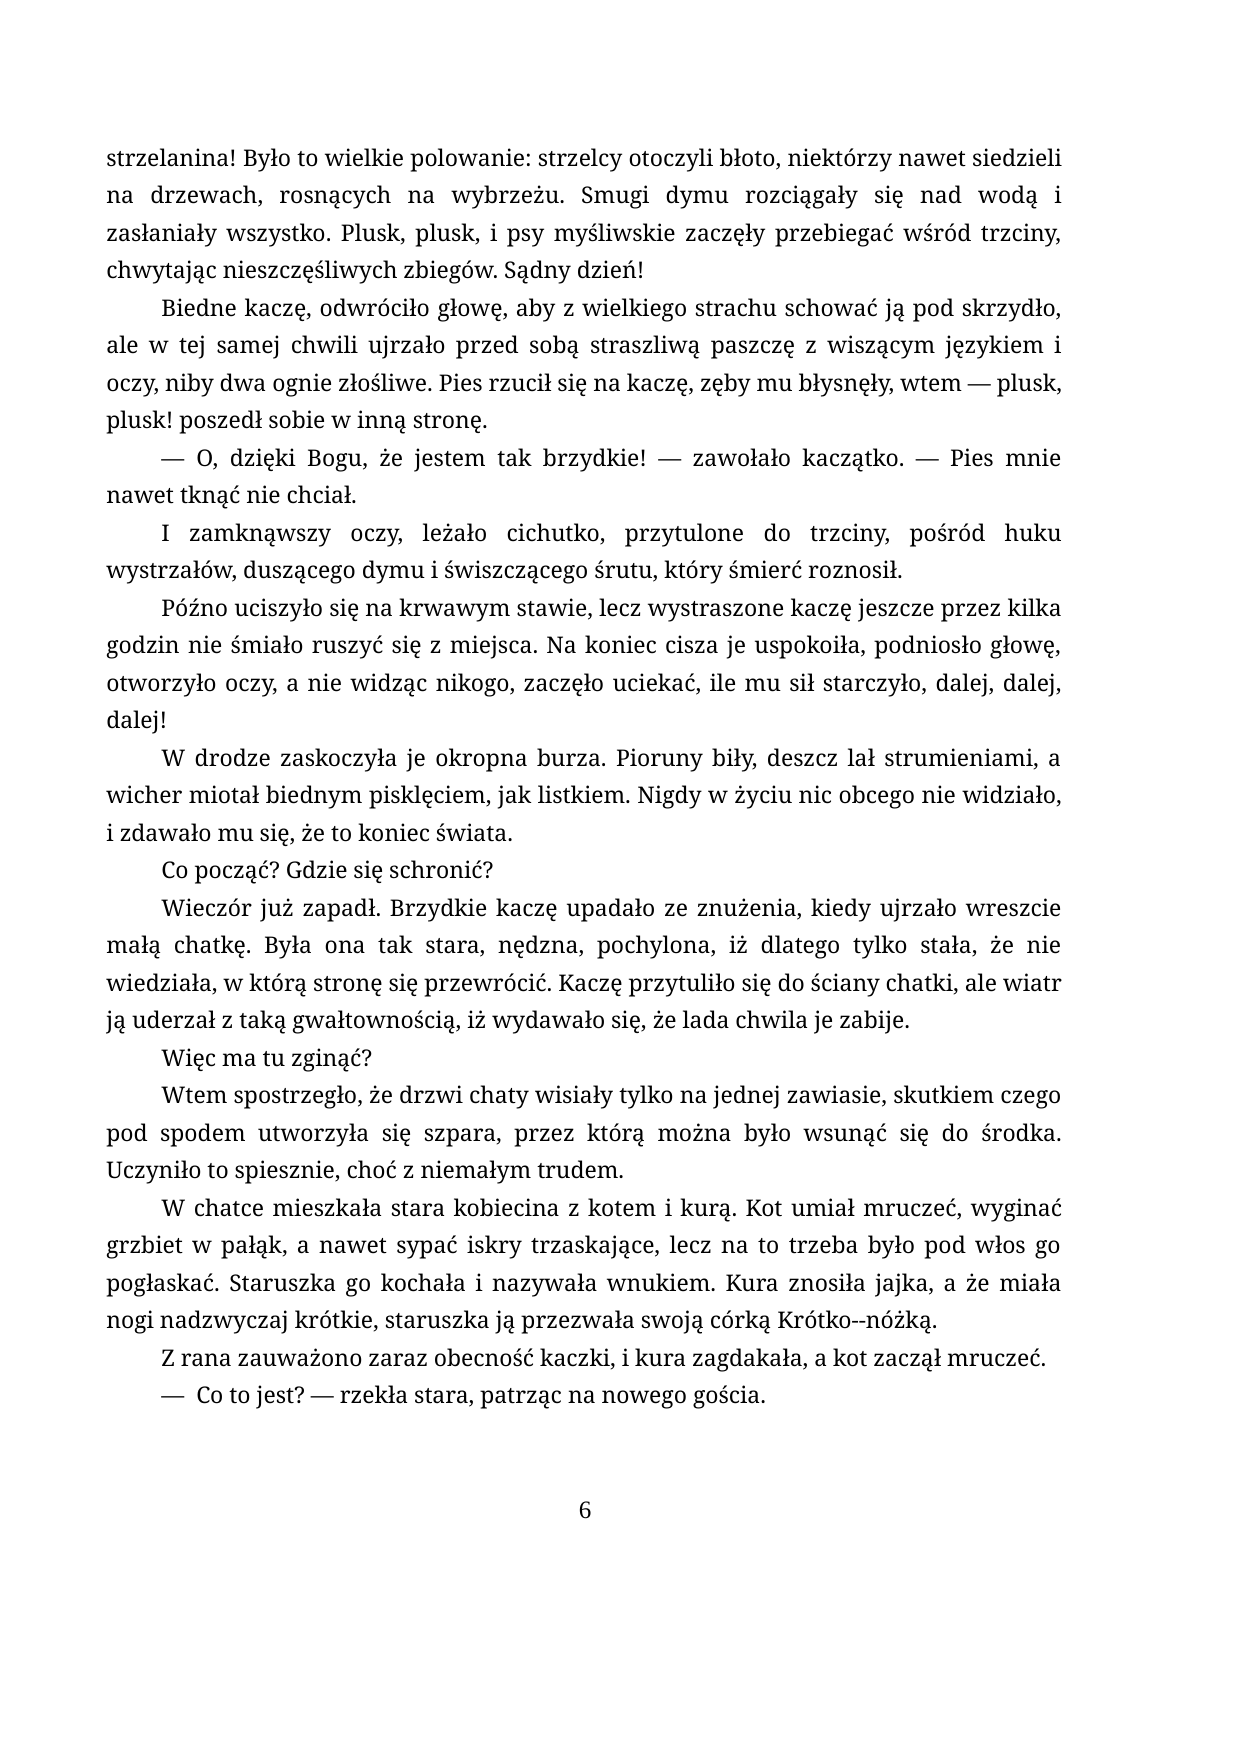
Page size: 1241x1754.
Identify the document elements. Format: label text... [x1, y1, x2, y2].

text Późno uciszyło się na krwawym stawie, lecz wystraszone kaczę jeszcze przez kilka godzin nie śmiało ruszyć się z miejsca. Na koniec cisza je uspokoiła, podniosło głowę, otworzyło oczy, a nie widząc nikogo, zaczęło uciekać, ile mu sił starczyło, dalej, dalej, dalej! [106, 592, 1063, 736]
text Więc ma tu zginąć? [106, 1042, 1063, 1073]
text Wtem spostrzegło, że drzwi chaty wisiały tylko na jednej zawiasie, skutkiem czego pod spodem utworzyła się szpara, przez którą można było wsunąć się do środka. Uczyniło to spiesznie, choć z niemałym trudem. [106, 1079, 1063, 1186]
text I zamknąwszy oczy, leżało cichutko, przytulone do trzciny, pośród huku wystrzałów, duszącego dymu i świszczącego śrutu, który śmierć roznosił. [106, 517, 1063, 586]
text Co począć? Gdzie się schronić? [106, 854, 1063, 886]
text strzelanina! Było to wielkie polowanie: strzelcy otoczyli błoto, niektórzy nawet siedzieli na drzewach, rosnących na wybrzeżu. Smugi dymu rozciągały się nad wodą i zasłaniały wszystko. Plusk, plusk, i psy myśliwskie zaczęły przebiegać wśród trzciny, chwytając nieszczęśliwych zbiegów. Sądny dzień! [106, 142, 1063, 286]
text — Co to jest? — rzekła stara, patrząc na nowego gościa. [106, 1379, 1063, 1411]
text — O, dzięki Bogu, że jestem tak brzydkie! — zawołało kaczątko. — Pies mnie nawet tknąć nie chciał. [106, 442, 1063, 511]
text W drodze zaskoczyła je okropna burza. Pioruny biły, deszcz lał strumieniami, a wicher miotał biednym pisklęciem, jak listkiem. Nigdy w życiu nic obcego nie widziało, i zdawało mu się, że to koniec świata. [106, 742, 1063, 848]
text W chatce mieszkała stara kobiecina z kotem i kurą. Kot umiał mruczeć, wyginać grzbiet w pałąk, a nawet sypać iskry trzaskające, lecz na to trzeba było pod włos go pogłaskać. Staruszka go kochała i nazywała wnukiem. Kura znosiła jajka, a że miała nogi nadzwyczaj krótkie, staruszka ją przezwała swoją córką Krótko--nóżką. [106, 1192, 1063, 1336]
text Biedne kaczę, odwróciło głowę, aby z wielkiego strachu schować ją pod skrzydło, ale w tej samej chwili ujrzało przed sobą straszliwą paszczę z wiszącym językiem i oczy, niby dwa ognie złośliwe. Pies rzucił się na kaczę, zęby mu błysnęły, wtem — plusk, plusk! poszedł sobie w inną stronę. [106, 292, 1063, 436]
text Wieczór już zapadł. Brzydkie kaczę upadało ze znużenia, kiedy ujrzało wreszcie małą chatkę. Była ona tak stara, nędzna, pochylona, iż dlatego tylko stała, że nie wiedziała, w którą stronę się przewrócić. Kaczę przytuliło się do ściany chatki, ale wiatr ją uderzał z taką gwałtownością, iż wydawało się, że lada chwila je zabije. [106, 892, 1063, 1036]
text Z rana zauważono zaraz obecność kaczki, i kura zagdakała, a kot zaczął mruczeć. [106, 1342, 1063, 1373]
